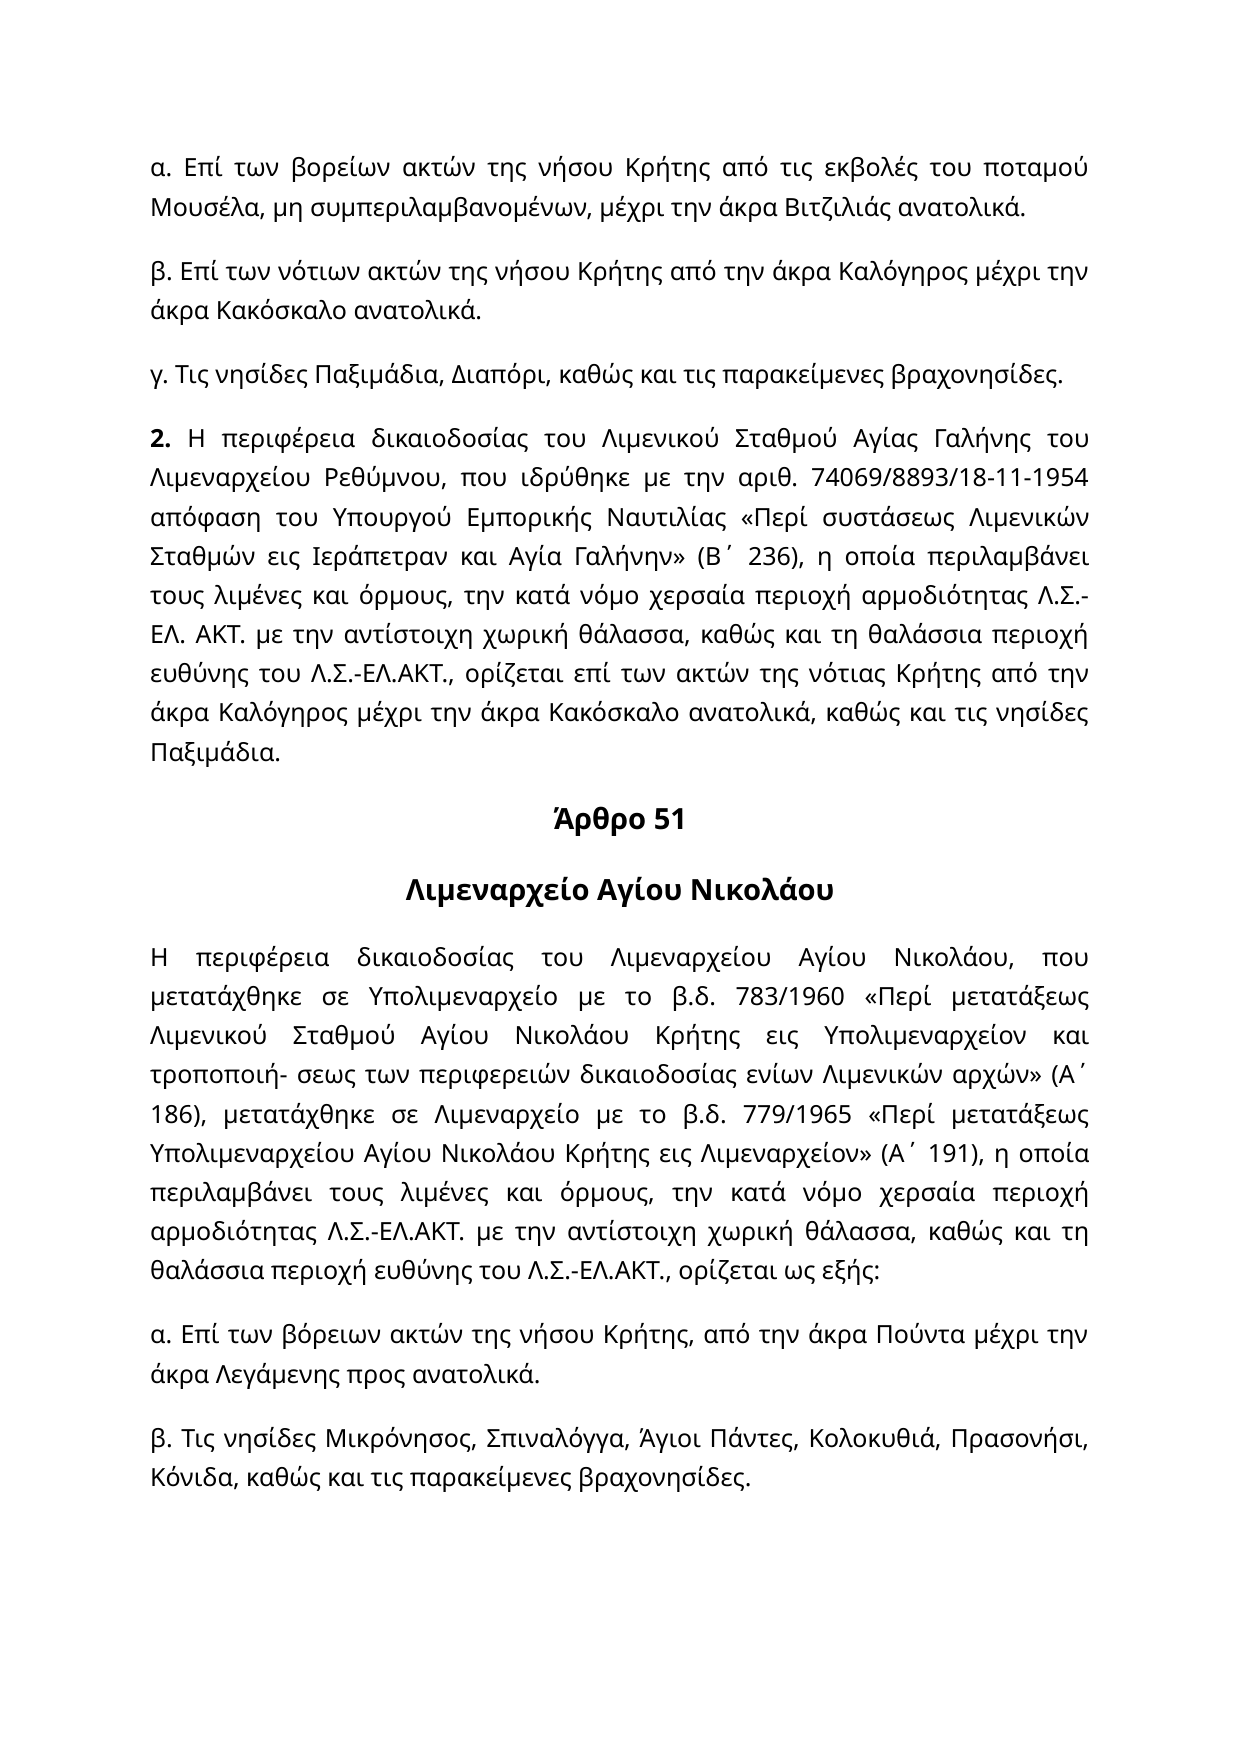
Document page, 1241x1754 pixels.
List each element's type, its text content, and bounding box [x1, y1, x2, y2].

subtitle Άρθρο 51 [150, 798, 1090, 838]
text 2. Η περιφέρεια δικαιοδοσίας του Λιμενικού Σταθμού Αγίας Γαλήνης του Λιμεναρχείου Ρεθύμνου, που ιδρύθηκε με την αριθ. 74069/8893/18-11-1954 απόφαση του Υπουργού Εμπορικής Ναυτιλίας «Περί συστάσεως Λιμενικών Σταθμών εις Ιεράπετραν και Αγία Γαλήνην» (Β΄ 236), η οποία περιλαμβάνει τους λιμένες και όρμους, την κατά νόμο χερσαία περιοχή αρμοδιότητας Λ.Σ.-ΕΛ. ΑΚΤ. με την αντίστοιχη χωρική θάλασσα, καθώς και τη θαλάσσια περιοχή ευθύνης του Λ.Σ.-ΕΛ.ΑΚΤ., ορίζεται επί των ακτών της νότιας Κρήτης από την άκρα Καλόγηρος μέχρι την άκρα Κακόσκαλο ανατολικά, καθώς και τις νησίδες Παξιμάδια. [150, 421, 1090, 768]
subtitle Λιμεναρχείο Αγίου Νικολάου [150, 869, 1090, 909]
text β. Τις νησίδες Μικρόνησος, Σπιναλόγγα, Άγιοι Πάντες, Κολοκυθιά, Πρασονήσι, Κόνιδα, καθώς και τις παρακείμενες βραχονησίδες. [150, 1420, 1090, 1494]
text γ. Τις νησίδες Παξιμάδια, Διαπόρι, καθώς και τις παρακείμενες βραχονησίδες. [150, 357, 1090, 391]
text α. Επί των βόρειων ακτών της νήσου Κρήτης, από την άκρα Πούντα μέχρι την άκρα Λεγάμενης προς ανατολικά. [150, 1317, 1090, 1390]
text α. Επί των βορείων ακτών της νήσου Κρήτης από τις εκβολές του ποταμού Μουσέλα, μη συμπεριλαμβανομένων, μέχρι την άκρα Βιτζιλιάς ανατολικά. [150, 150, 1090, 223]
text β. Επί των νότιων ακτών της νήσου Κρήτης από την άκρα Καλόγηρος μέχρι την άκρα Κακόσκαλο ανατολικά. [150, 253, 1090, 327]
text Η περιφέρεια δικαιοδοσίας του Λιμεναρχείου Αγίου Νικολάου, που μετατάχθηκε σε Υπολιμεναρχείο με το β.δ. 783/1960 «Περί μετατάξεως Λιμενικού Σταθμού Αγίου Νικολάου Κρήτης εις Υπολιμεναρχείον και τροποποιή- σεως των περιφερειών δικαιοδοσίας ενίων Λιμενικών αρχών» (Α΄ 186), μετατάχθηκε σε Λιμεναρχείο με το β.δ. 779/1965 «Περί μετατάξεως Υπολιμεναρχείου Αγίου Νικολάου Κρήτης εις Λιμεναρχείον» (Α΄ 191), η οποία περιλαμβάνει τους λιμένες και όρμους, την κατά νόμο χερσαία περιοχή αρμοδιότητας Λ.Σ.-ΕΛ.ΑΚΤ. με την αντίστοιχη χωρική θάλασσα, καθώς και τη θαλάσσια περιοχή ευθύνης του Λ.Σ.-ΕΛ.ΑΚΤ., ορίζεται ως εξής: [150, 939, 1090, 1287]
